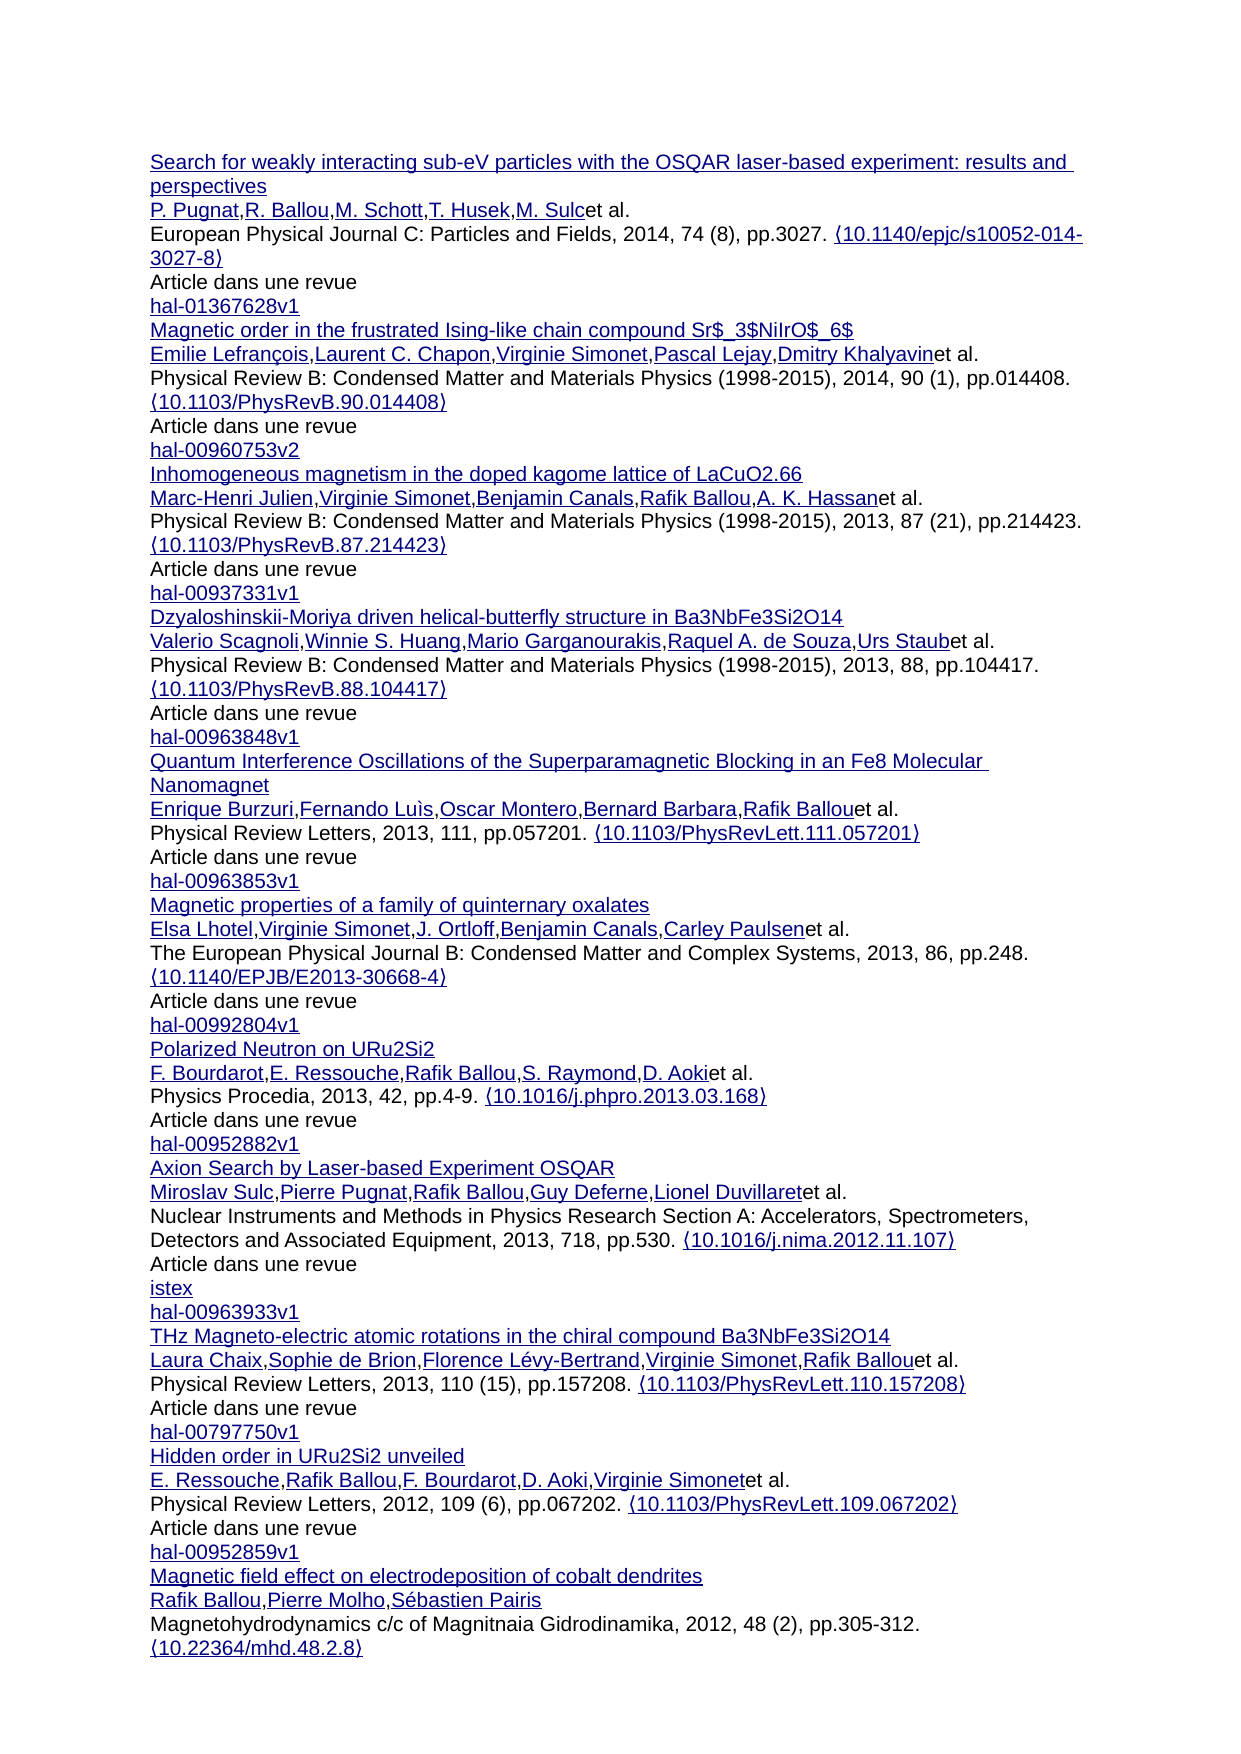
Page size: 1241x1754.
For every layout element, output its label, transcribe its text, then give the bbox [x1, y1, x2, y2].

table_cell Hidden order in URu2Si2 unveiled E. Ressouche,Rafik Ballou,F. Bourdarot,D. Aoki,Virginie Simonetet al. Physical Review Letters, 2012, 109 (6), pp.067202. ⟨10.1103/PhysRevLett.109.067202⟩ Article dans une revue hal-00952859v1 [150, 1444, 1090, 1563]
table_cell Magnetic properties of a family of quinternary oxalates Elsa Lhotel,Virginie Simonet,J. Ortloff,Benjamin Canals,Carley Paulsenet al. The European Physical Journal B: Condensed Matter and Complex Systems, 2013, 86, pp.248. ⟨10.1140/EPJB/E2013-30668-4⟩ Article dans une revue hal-00992804v1 [150, 893, 1090, 1036]
table_cell Dzyaloshinskii-Moriya driven helical-butterfly structure in Ba3NbFe3Si2O14 Valerio Scagnoli,Winnie S. Huang,Mario Garganourakis,Raquel A. de Souza,Urs Staubet al. Physical Review B: Condensed Matter and Materials Physics (1998-2015), 2013, 88, pp.104417. ⟨10.1103/PhysRevB.88.104417⟩ Article dans une revue hal-00963848v1 [150, 605, 1090, 749]
table_cell Quantum Interference Oscillations of the Superparamagnetic Blocking in an Fe8 Molecular Nanomagnet Enrique Burzuri,Fernando Luìs,Oscar Montero,Bernard Barbara,Rafik Ballouet al. Physical Review Letters, 2013, 111, pp.057201. ⟨10.1103/PhysRevLett.111.057201⟩ Article dans une revue hal-00963853v1 [150, 749, 1090, 893]
table_cell Polarized Neutron on URu2Si2 F. Bourdarot,E. Ressouche,Rafik Ballou,S. Raymond,D. Aokiet al. Physics Procedia, 2013, 42, pp.4-9. ⟨10.1016/j.phpro.2013.03.168⟩ Article dans une revue hal-00952882v1 [150, 1036, 1090, 1156]
table_cell Search for weakly interacting sub-eV particles with the OSQAR laser-based experiment: results and perspectives P. Pugnat,R. Ballou,M. Schott,T. Husek,M. Sulcet al. European Physical Journal C: Particles and Fields, 2014, 74 (8), pp.3027. ⟨10.1140/epjc/s10052-014-3027-8⟩ Article dans une revue hal-01367628v1 [150, 150, 1090, 318]
table_cell Axion Search by Laser-based Experiment OSQAR Miroslav Sulc,Pierre Pugnat,Rafik Ballou,Guy Deferne,Lionel Duvillaretet al. Nuclear Instruments and Methods in Physics Research Section A: Accelerators, Spectrometers, Detectors and Associated Equipment, 2013, 718, pp.530. ⟨10.1016/j.nima.2012.11.107⟩ Article dans une revue istex hal-00963933v1 [150, 1156, 1090, 1324]
table_cell Magnetic order in the frustrated Ising-like chain compound Sr$_3$NiIrO$_6$ Emilie Lefrançois,Laurent C. Chapon,Virginie Simonet,Pascal Lejay,Dmitry Khalyavinet al. Physical Review B: Condensed Matter and Materials Physics (1998-2015), 2014, 90 (1), pp.014408. ⟨10.1103/PhysRevB.90.014408⟩ Article dans une revue hal-00960753v2 [150, 318, 1090, 461]
table_cell THz Magneto-electric atomic rotations in the chiral compound Ba3NbFe3Si2O14 Laura Chaix,Sophie de Brion,Florence Lévy-Bertrand,Virginie Simonet,Rafik Ballouet al. Physical Review Letters, 2013, 110 (15), pp.157208. ⟨10.1103/PhysRevLett.110.157208⟩ Article dans une revue hal-00797750v1 [150, 1324, 1090, 1444]
table_cell Inhomogeneous magnetism in the doped kagome lattice of LaCuO2.66 Marc-Henri Julien,Virginie Simonet,Benjamin Canals,Rafik Ballou,A. K. Hassanet al. Physical Review B: Condensed Matter and Materials Physics (1998-2015), 2013, 87 (21), pp.214423. ⟨10.1103/PhysRevB.87.214423⟩ Article dans une revue hal-00937331v1 [150, 461, 1090, 605]
table_cell Magnetic field effect on electrodeposition of cobalt dendrites Rafik Ballou,Pierre Molho,Sébastien Pairis Magnetohydrodynamics c/c of Magnitnaia Gidrodinamika, 2012, 48 (2), pp.305-312. ⟨10.22364/mhd.48.2.8⟩ [150, 1564, 1090, 1659]
